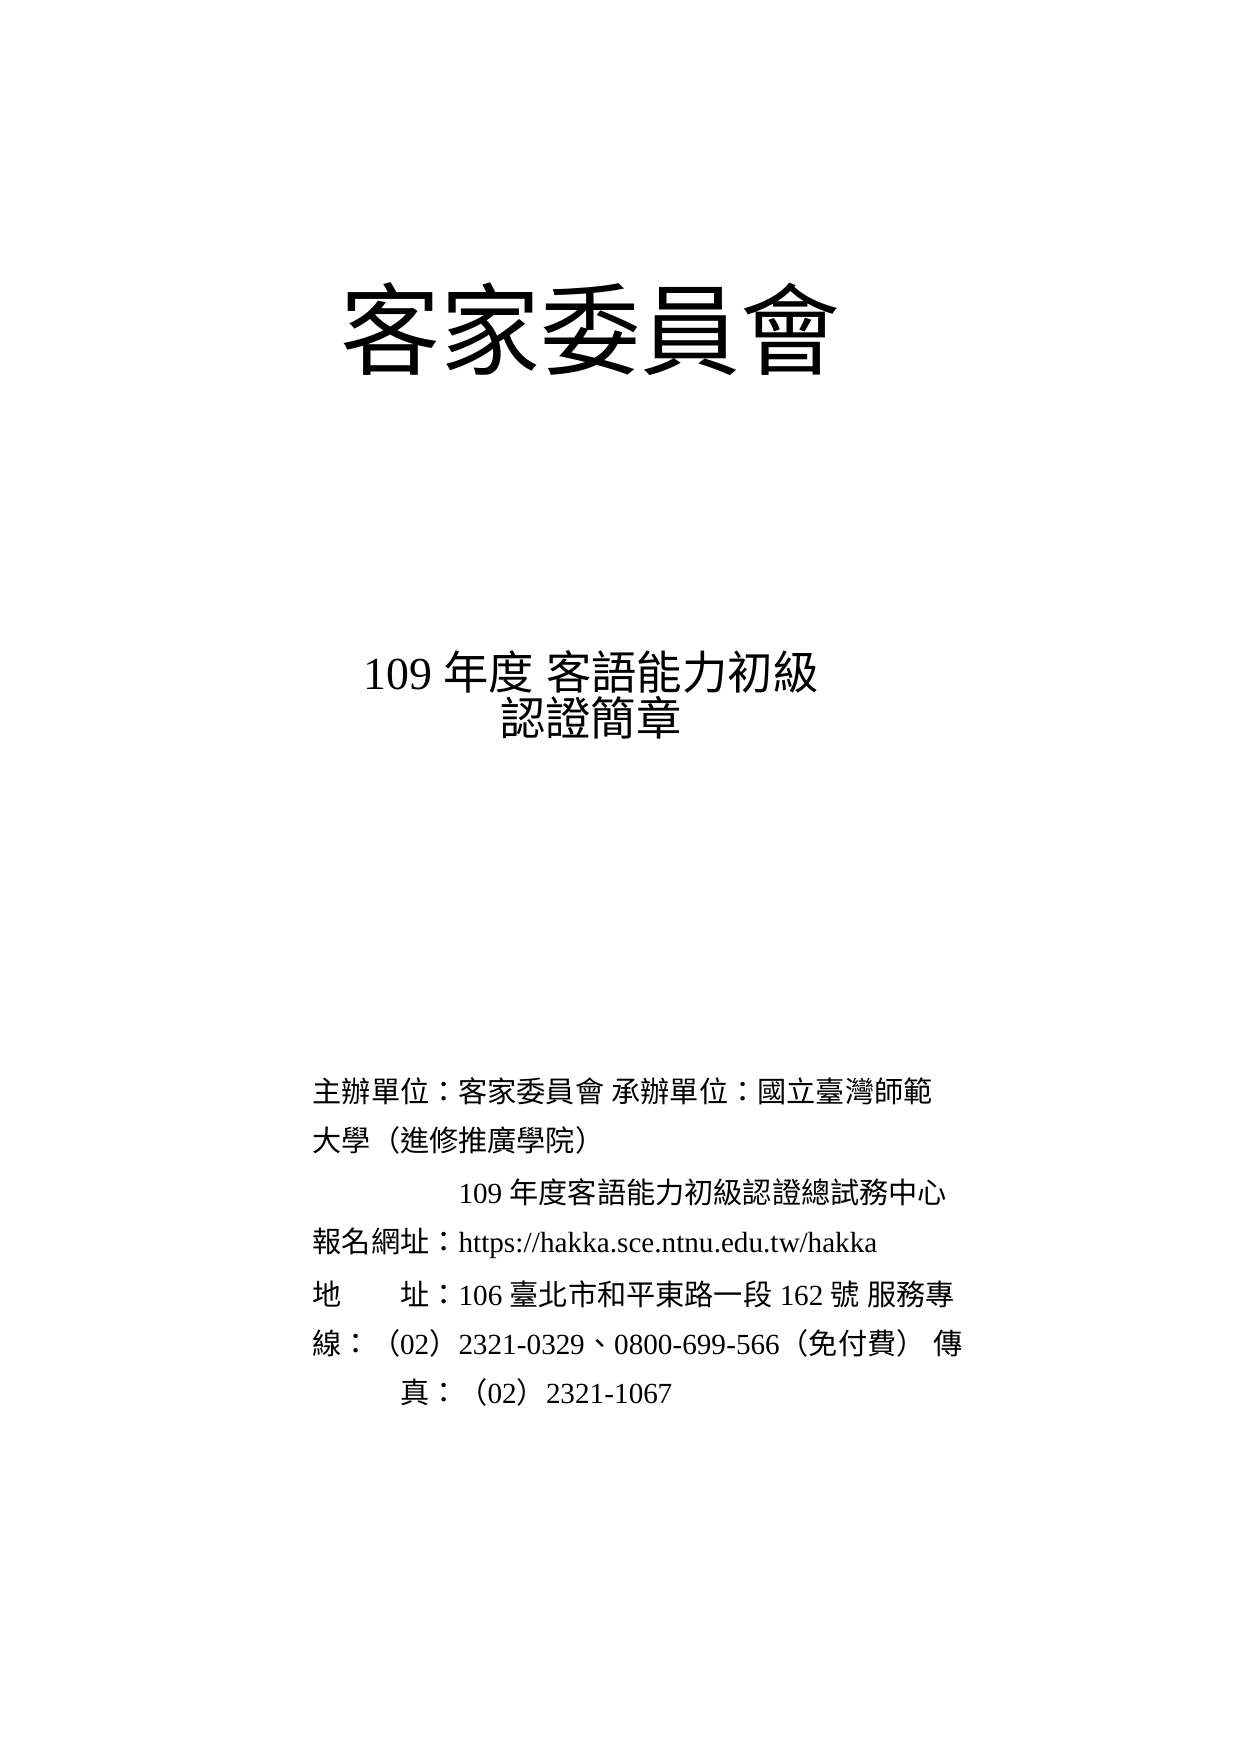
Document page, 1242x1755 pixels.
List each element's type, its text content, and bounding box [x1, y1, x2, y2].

text 客家委員會 [329, 282, 852, 393]
text 109 年度 客語能力初級認證簡章 [353, 650, 827, 748]
text 主辦單位：客家委員會 承辦單位：國立臺灣師範大學（進修推廣學院） [312, 1071, 936, 1160]
text 地 址：106 臺北市和平東路一段 162 號 服務專線：（02）2321-0329、0800-699-566（免付費） 傳 真：（02）2321-1067 [312, 1274, 1009, 1412]
text 109 年度客語能力初級認證總試務中心 報名網址：https://hakka.sce.ntnu.edu.tw/hakka [312, 1173, 958, 1261]
